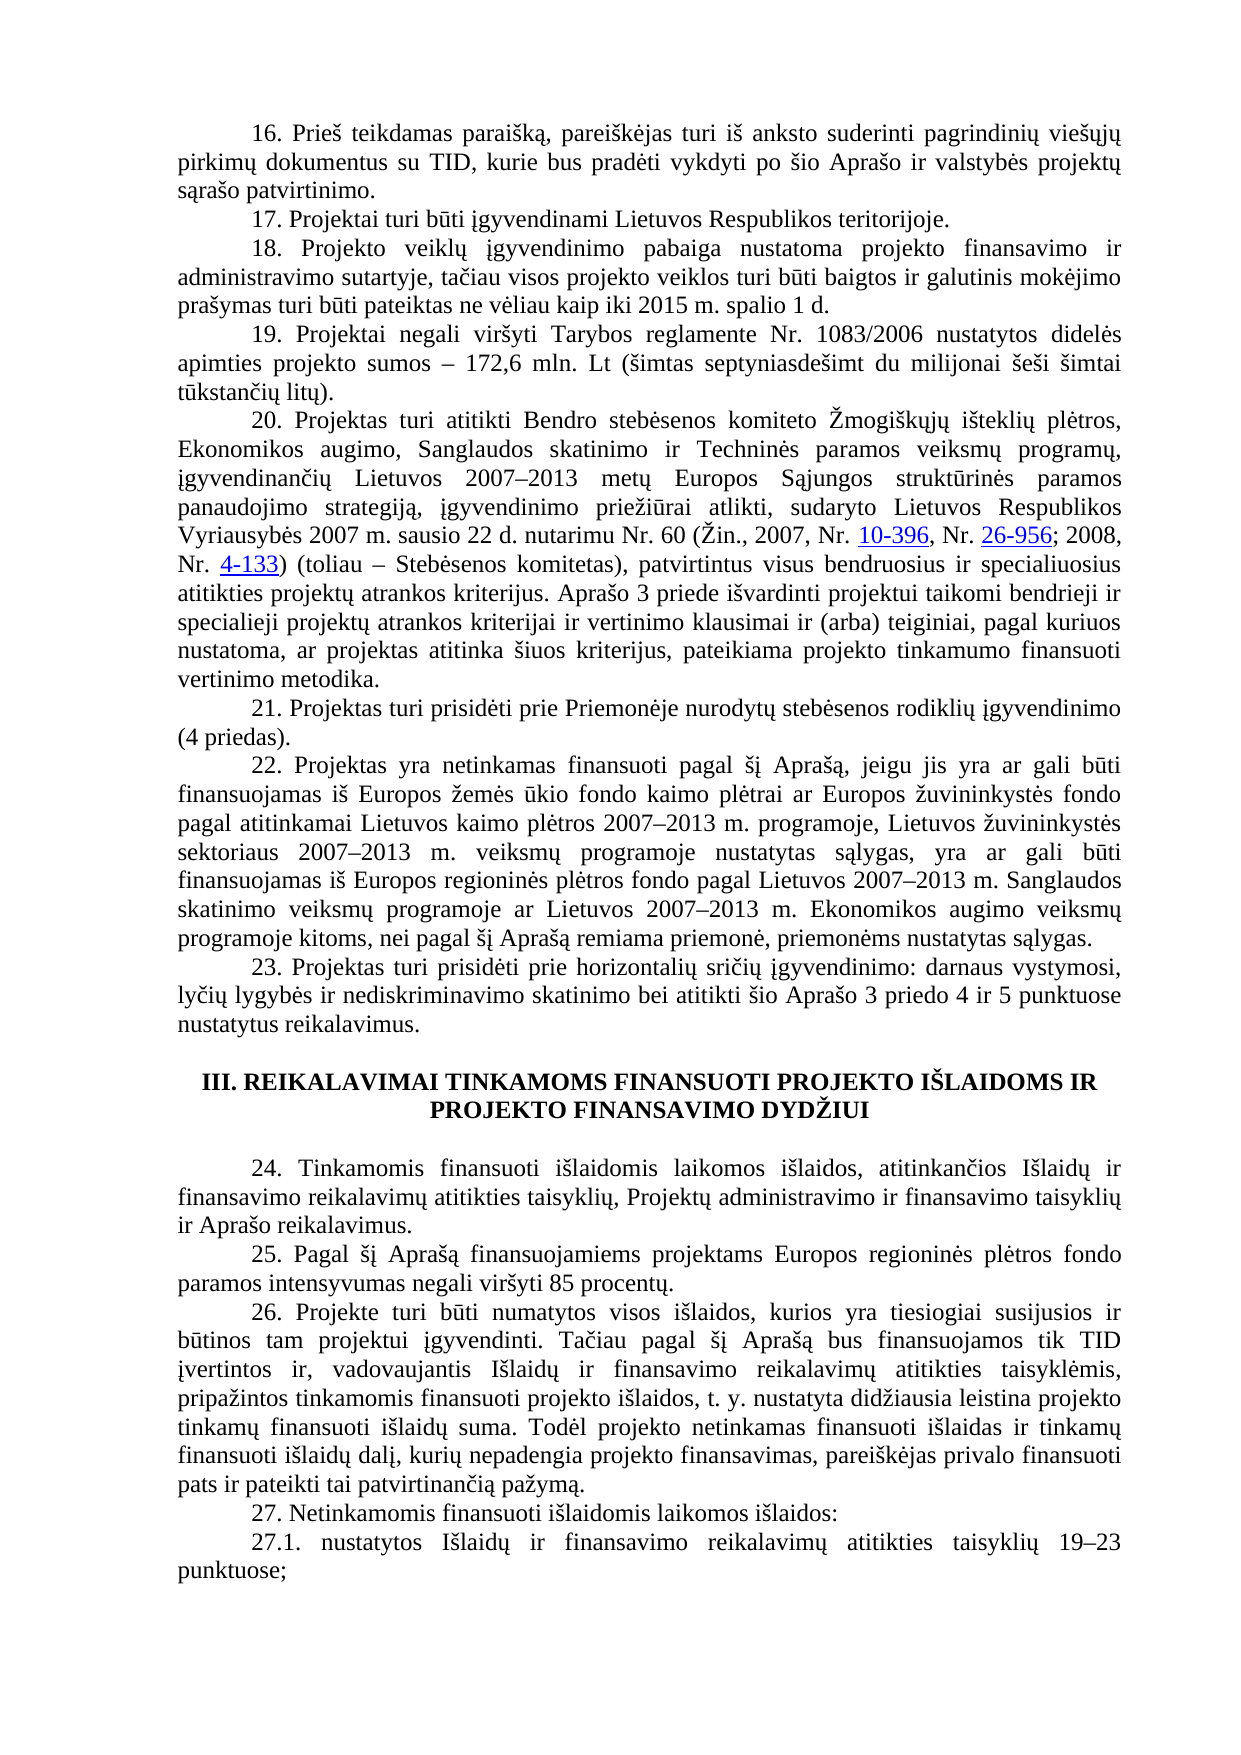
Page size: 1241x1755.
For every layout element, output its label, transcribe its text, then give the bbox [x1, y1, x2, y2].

text 27.1. nustatytos Išlaidų ir finansavimo reikalavimų atitikties taisyklių 19–23 punktuose; [177, 1527, 1122, 1584]
text III. REIKALAVIMAI TINKAMOMS FINANSUOTI PROJEKTO IŠLAIDOMS IR PROJEKTO FINANSAVIMO DYDŽIUI [177, 1067, 1122, 1124]
text 21. Projektas turi prisidėti prie Priemonėje nurodytų stebėsenos rodiklių įgyvendinimo (4 priedas). [177, 693, 1122, 751]
text 18. Projekto veiklų įgyvendinimo pabaiga nustatoma projekto finansavimo ir administravimo sutartyje, tačiau visos projekto veiklos turi būti baigtos ir galutinis mokėjimo prašymas turi būti pateiktas ne vėliau kaip iki 2015 m. spalio 1 d. [177, 233, 1122, 319]
text 20. Projektas turi atitikti Bendro stebėsenos komiteto Žmogiškųjų išteklių plėtros, Ekonomikos augimo, Sanglaudos skatinimo ir Techninės paramos veiksmų programų, įgyvendinančių Lietuvos 2007–2013 metų Europos Sąjungos struktūrinės paramos panaudojimo strategiją, įgyvendinimo priežiūrai atlikti, sudaryto Lietuvos Respublikos Vyriausybės 2007 m. sausio 22 d. nutarimu Nr. 60 (Žin., 2007, Nr. 10-396, Nr. 26-956; 2008, Nr. 4-133) (toliau – Stebėsenos komitetas), patvirtintus visus bendruosius ir specialiuosius atitikties projektų atrankos kriterijus. Aprašo 3 priede išvardinti projektui taikomi bendrieji ir specialieji projektų atrankos kriterijai ir vertinimo klausimai ir (arba) teiginiai, pagal kuriuos nustatoma, ar projektas atitinka šiuos kriterijus, pateikiama projekto tinkamumo finansuoti vertinimo metodika. [177, 406, 1122, 693]
text 23. Projektas turi prisidėti prie horizontalių sričių įgyvendinimo: darnaus vystymosi, lyčių lygybės ir nediskriminavimo skatinimo bei atitikti šio Aprašo 3 priedo 4 ir 5 punktuose nustatytus reikalavimus. [177, 952, 1122, 1038]
text 24. Tinkamomis finansuoti išlaidomis laikomos išlaidos, atitinkančios Išlaidų ir finansavimo reikalavimų atitikties taisyklių, Projektų administravimo ir finansavimo taisyklių ir Aprašo reikalavimus. [177, 1153, 1122, 1239]
text 27. Netinkamomis finansuoti išlaidomis laikomos išlaidos: [177, 1498, 1122, 1527]
text 16. Prieš teikdamas paraišką, pareiškėjas turi iš anksto suderinti pagrindinių viešųjų pirkimų dokumentus su TID, kurie bus pradėti vykdyti po šio Aprašo ir valstybės projektų sąrašo patvirtinimo. [177, 118, 1122, 204]
text 17. Projektai turi būti įgyvendinami Lietuvos Respublikos teritorijoje. [177, 204, 1122, 233]
text 19. Projektai negali viršyti Tarybos reglamente Nr. 1083/2006 nustatytos didelės apimties projekto sumos – 172,6 mln. Lt (šimtas septyniasdešimt du milijonai šeši šimtai tūkstančių litų). [177, 319, 1122, 406]
text 22. Projektas yra netinkamas finansuoti pagal šį Aprašą, jeigu jis yra ar gali būti finansuojamas iš Europos žemės ūkio fondo kaimo plėtrai ar Europos žuvininkystės fondo pagal atitinkamai Lietuvos kaimo plėtros 2007–2013 m. programoje, Lietuvos žuvininkystės sektoriaus 2007–2013 m. veiksmų programoje nustatytas sąlygas, yra ar gali būti finansuojamas iš Europos regioninės plėtros fondo pagal Lietuvos 2007–2013 m. Sanglaudos skatinimo veiksmų programoje ar Lietuvos 2007–2013 m. Ekonomikos augimo veiksmų programoje kitoms, nei pagal šį Aprašą remiama priemonė, priemonėms nustatytas sąlygas. [177, 751, 1122, 952]
text 26. Projekte turi būti numatytos visos išlaidos, kurios yra tiesiogiai susijusios ir būtinos tam projektui įgyvendinti. Tačiau pagal šį Aprašą bus finansuojamos tik TID įvertintos ir, vadovaujantis Išlaidų ir finansavimo reikalavimų atitikties taisyklėmis, pripažintos tinkamomis finansuoti projekto išlaidos, t. y. nustatyta didžiausia leistina projekto tinkamų finansuoti išlaidų suma. Todėl projekto netinkamas finansuoti išlaidas ir tinkamų finansuoti išlaidų dalį, kurių nepadengia projekto finansavimas, pareiškėjas privalo finansuoti pats ir pateikti tai patvirtinančią pažymą. [177, 1297, 1122, 1498]
text 25. Pagal šį Aprašą finansuojamiems projektams Europos regioninės plėtros fondo paramos intensyvumas negali viršyti 85 procentų. [177, 1239, 1122, 1297]
